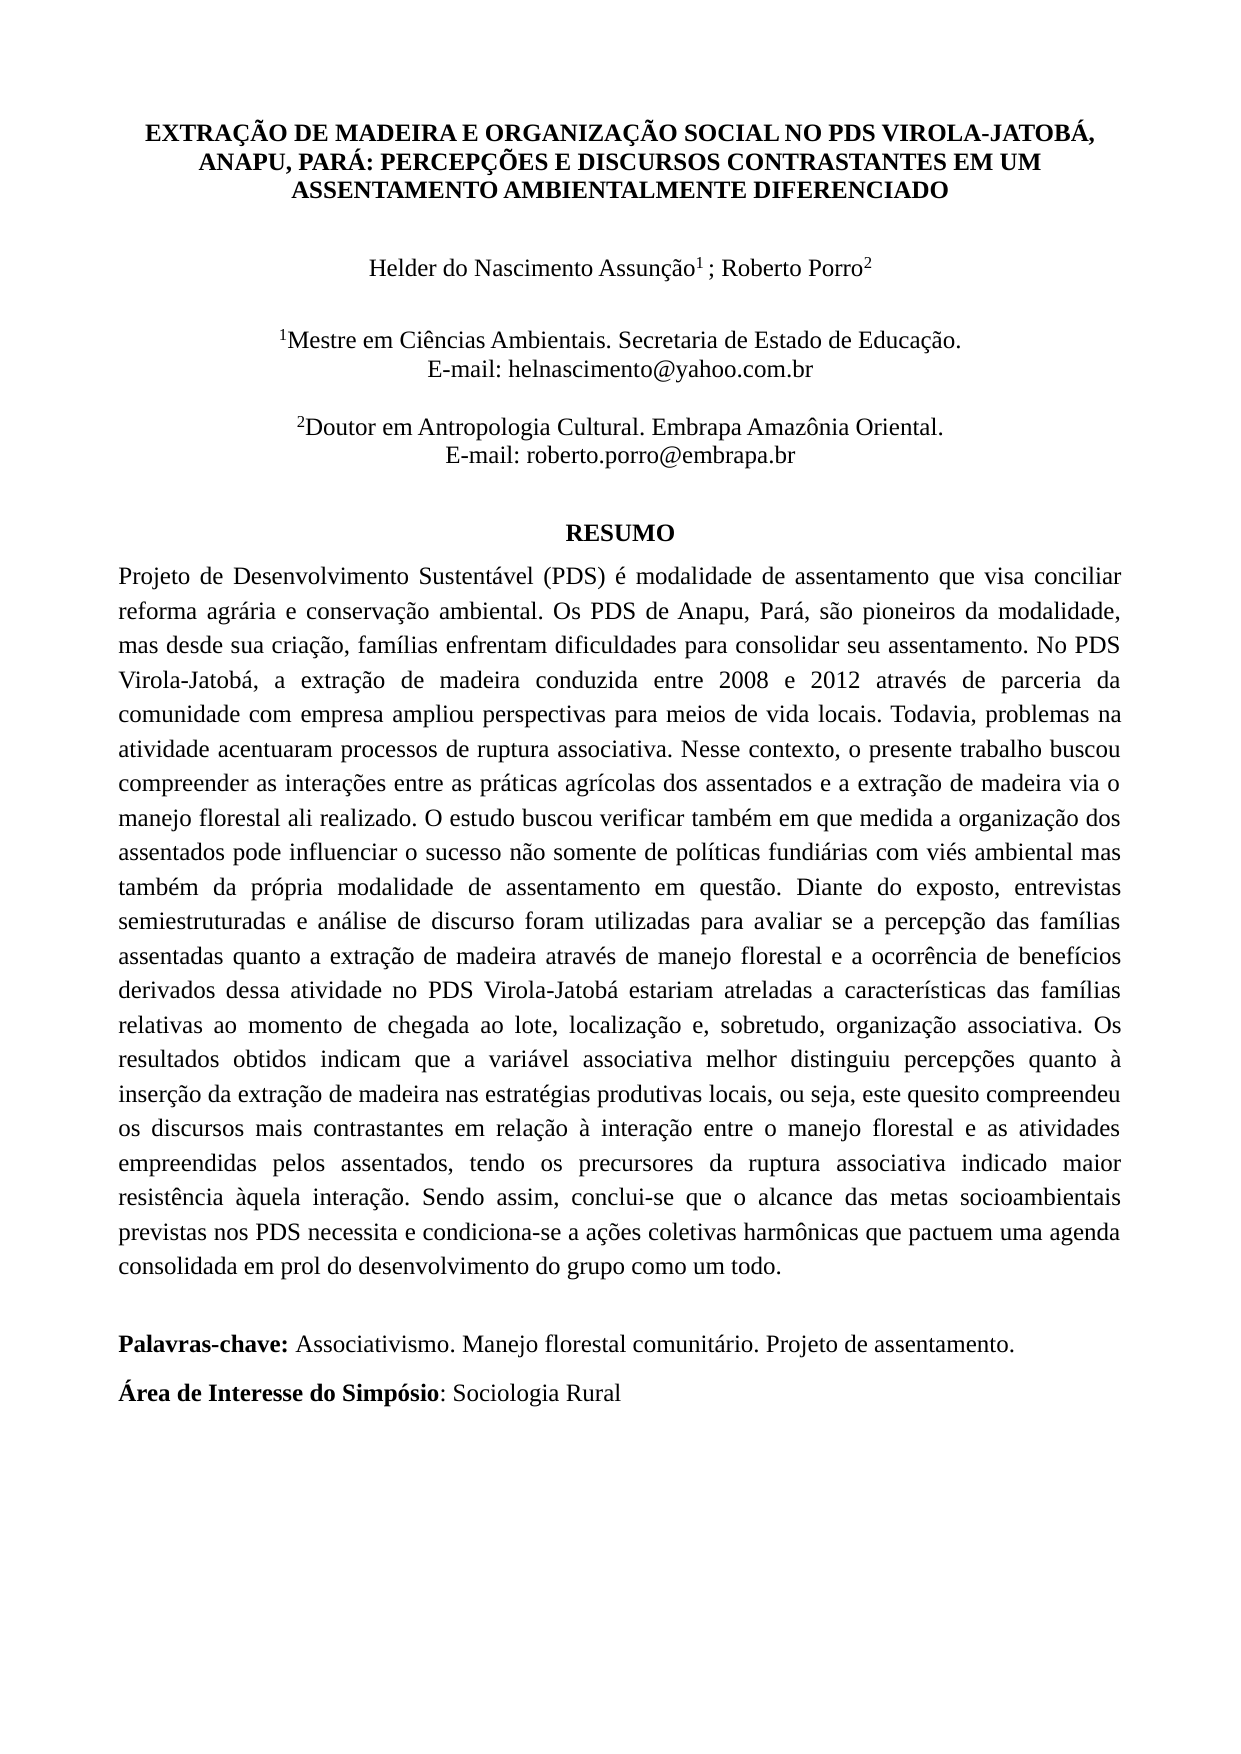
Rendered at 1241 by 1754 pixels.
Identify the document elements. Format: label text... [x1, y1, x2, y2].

text E-mail: helnascimento@yahoo.com.br [118, 354, 1122, 383]
text 1Mestre em Ciências Ambientais. Secretaria de Estado de Educação. [118, 325, 1122, 354]
text RESUMO [118, 518, 1122, 547]
text Palavras-chave: Associativismo. Manejo florestal comunitário. Projeto de assentamento. [118, 1329, 1122, 1358]
text Área de Interesse do Simpósio: Sociologia Rural [118, 1378, 1122, 1407]
text Helder do Nascimento Assunção1 ; Roberto Porro2 [118, 253, 1122, 282]
text Projeto de Desenvolvimento Sustentável (PDS) é modalidade de assentamento que visa conciliar reforma agrária e conservação ambiental. Os PDS de Anapu, Pará, são pioneiros da modalidade, mas desde sua criação, famílias enfrentam dificuldades para consolidar seu assentamento. No PDS Virola-Jatobá, a extração de madeira conduzida entre 2008 e 2012 através de parceria da comunidade com empresa ampliou perspectivas para meios de vida locais. Todavia, problemas na atividade acentuaram processos de ruptura associativa. Nesse contexto, o presente trabalho buscou compreender as interações entre as práticas agrícolas dos assentados e a extração de madeira via o manejo florestal ali realizado. O estudo buscou verificar também em que medida a organização dos assentados pode influenciar o sucesso não somente de políticas fundiárias com viés ambiental mas também da própria modalidade de assentamento em questão. Diante do exposto, entrevistas semiestruturadas e análise de discurso foram utilizadas para avaliar se a percepção das famílias assentadas quanto a extração de madeira através de manejo florestal e a ocorrência de benefícios derivados dessa atividade no PDS Virola-Jatobá estariam atreladas a características das famílias relativas ao momento de chegada ao lote, localização e, sobretudo, organização associativa. Os resultados obtidos indicam que a variável associativa melhor distinguiu percepções quanto à inserção da extração de madeira nas estratégias produtivas locais, ou seja, este quesito compreendeu os discursos mais contrastantes em relação à interação entre o manejo florestal e as atividades empreendidas pelos assentados, tendo os precursores da ruptura associativa indicado maior resistência àquela interação. Sendo assim, conclui-se que o alcance das metas socioambientais previstas nos PDS necessita e condiciona-se a ações coletivas harmônicas que pactuem uma agenda consolidada em prol do desenvolvimento do grupo como um todo. [118, 561, 1122, 1280]
text E-mail: roberto.porro@embrapa.br [118, 440, 1122, 469]
text EXTRAÇÃO DE MADEIRA E ORGANIZAÇÃO SOCIAL NO PDS VIROLA-JATOBÁ, ANAPU, PARÁ: PERCEPÇÕES E DISCURSOS CONTRASTANTES EM UM ASSENTAMENTO AMBIENTALMENTE DIFERENCIADO [118, 118, 1122, 204]
text 2Doutor em Antropologia Cultural. Embrapa Amazônia Oriental. [118, 412, 1122, 440]
